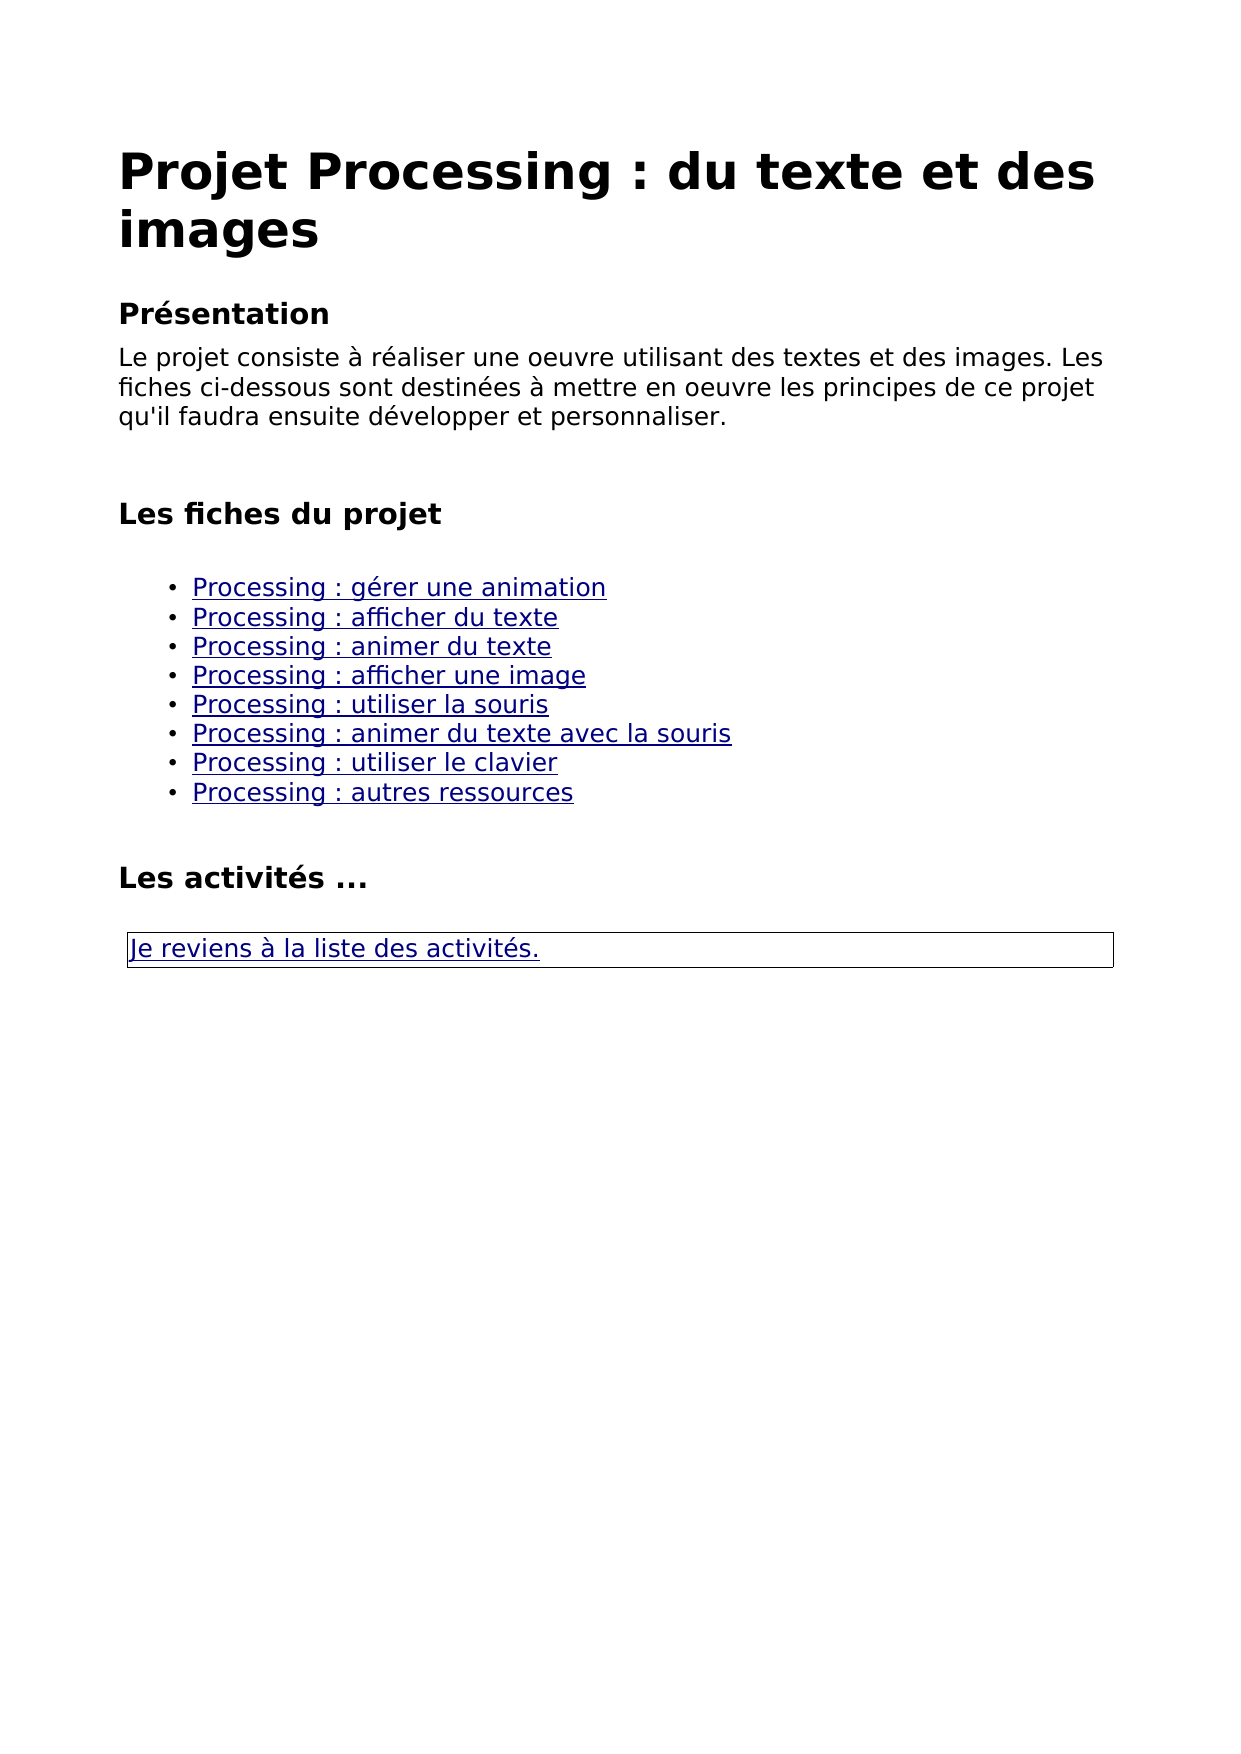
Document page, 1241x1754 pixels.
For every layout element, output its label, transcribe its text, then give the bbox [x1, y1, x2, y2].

list Processing : gérer une animation [177, 574, 1122, 603]
list Processing : utiliser le clavier [177, 749, 1122, 778]
subtitle Les activités ... [118, 861, 1122, 895]
list Processing : afficher une image [177, 661, 1122, 690]
list Processing : autres ressources [177, 778, 1122, 807]
list Processing : afficher du texte [177, 603, 1122, 632]
list Processing : animer du texte [177, 632, 1122, 661]
list Processing : animer du texte avec la souris [177, 719, 1122, 749]
list Processing : utiliser la souris [177, 690, 1122, 719]
subtitle Projet Processing : du texte et des images [118, 143, 1122, 259]
subtitle Présentation [118, 297, 1122, 331]
text Le projet consiste à réaliser une oeuvre utilisant des textes et des images. Les fiches ci-dessous sont destinées à mettre en oeuvre les principes de ce projet qu'il faudra ensuite développer et personnaliser. [118, 343, 1122, 460]
table_header Je reviens à la liste des activités. [128, 933, 1113, 967]
subtitle Les fiches du projet [118, 498, 1122, 532]
